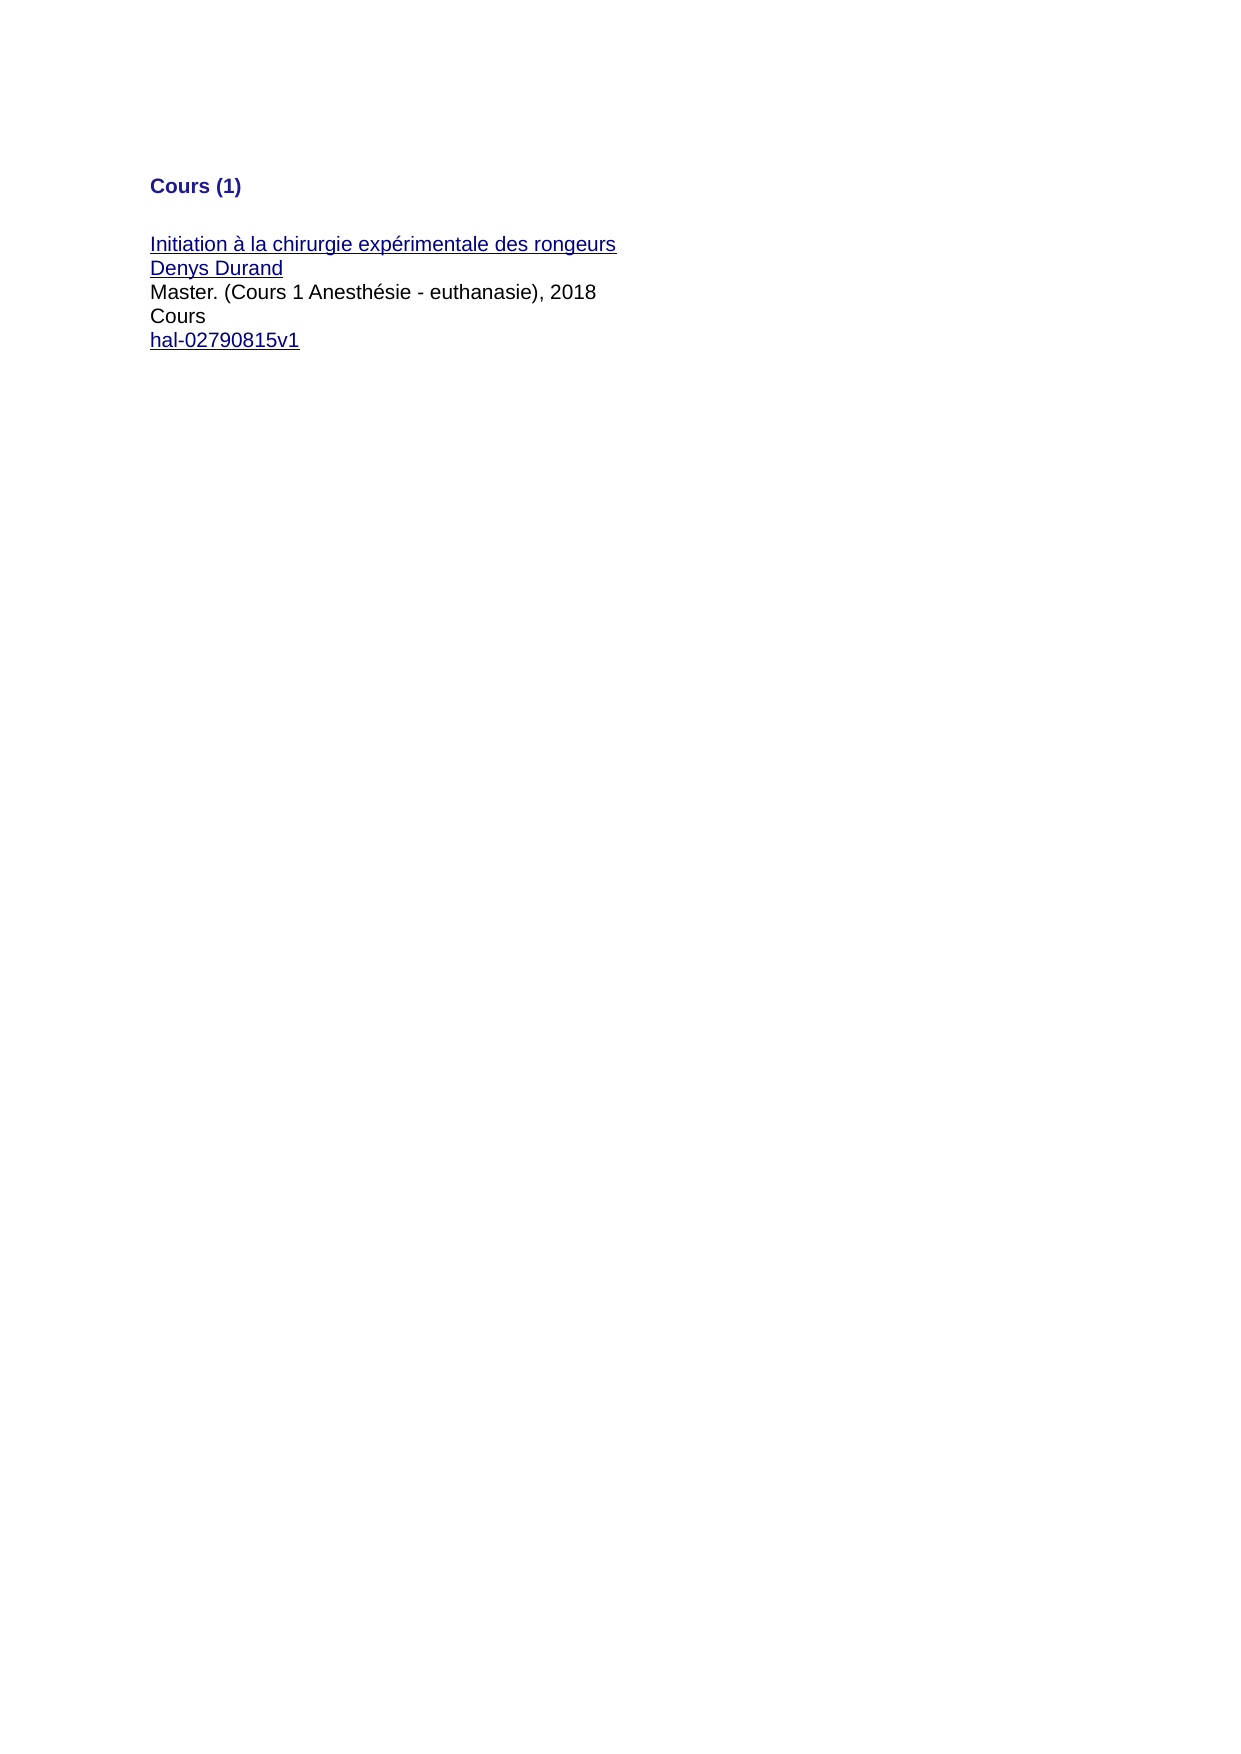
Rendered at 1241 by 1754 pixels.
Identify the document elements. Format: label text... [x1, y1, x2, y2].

table_header Initiation à la chirurgie expérimentale des rongeurs Denys Durand Master. (Cours 1 Anesthésie - euthanasie), 2018 Cours hal-02790815v1 [150, 232, 1090, 352]
subtitle Cours (1) [150, 174, 1090, 198]
